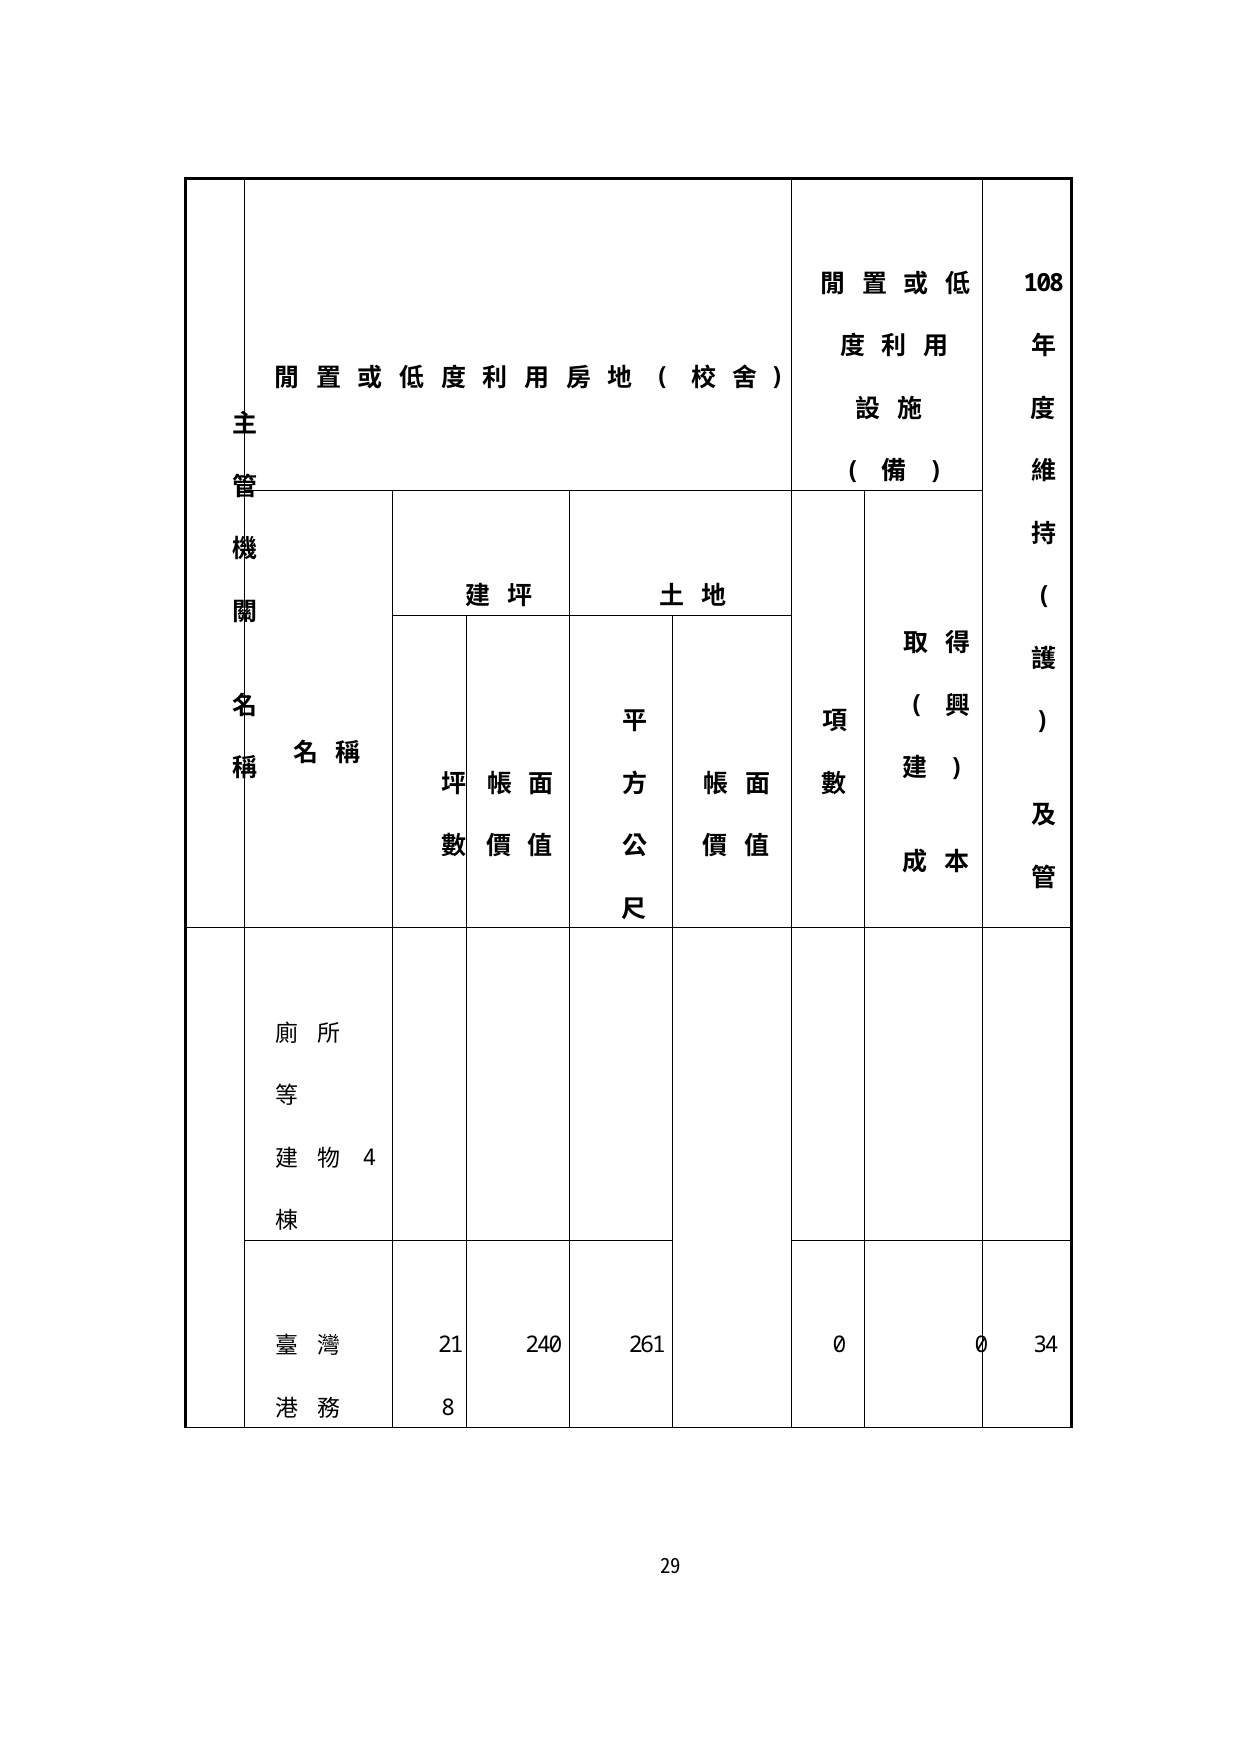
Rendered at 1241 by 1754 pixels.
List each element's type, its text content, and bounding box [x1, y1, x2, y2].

table_cell 0 [792, 1241, 864, 1427]
table_header 主管機關 名稱 [187, 180, 244, 927]
table_header 閒置或低度利用房地(校舍) [245, 180, 791, 490]
table_cell 建坪 [393, 491, 569, 615]
table_cell 帳面價值 [673, 616, 791, 927]
table_header 108年度 維持(護) 及管理 費用 [983, 180, 1070, 927]
table_cell 261 [570, 1241, 672, 1427]
table_cell 名稱 [245, 491, 392, 927]
table_cell 平方公尺 [570, 616, 672, 927]
table_cell 交通部 [187, 928, 244, 1427]
table_cell 104 [983, 928, 1070, 1240]
table_cell 240 [467, 1241, 569, 1427]
table_cell 0 [865, 1241, 982, 1427]
table_cell [570, 928, 672, 1240]
table_cell [393, 928, 466, 1240]
table_cell 34 [983, 1241, 1070, 1427]
table_cell 帳面價值 [467, 616, 569, 927]
table_cell 廁所等 建物4棟 [245, 928, 392, 1240]
table_cell 取得(興建) 成本 [865, 491, 982, 927]
table_cell 坪數 [393, 616, 466, 927]
table_cell [467, 928, 569, 1240]
table_cell 臺灣港務 [245, 1241, 392, 1427]
table_cell 218 [393, 1241, 466, 1427]
table_cell 土地 [570, 491, 791, 615]
table_cell 0 [977, 1337, 982, 1347]
table_cell [673, 928, 791, 1427]
table_cell 0 [865, 928, 982, 1240]
table_header 閒置或低度利用 設施(備) [792, 180, 982, 490]
table_cell 項數 [792, 491, 864, 927]
table_cell [792, 928, 864, 1240]
